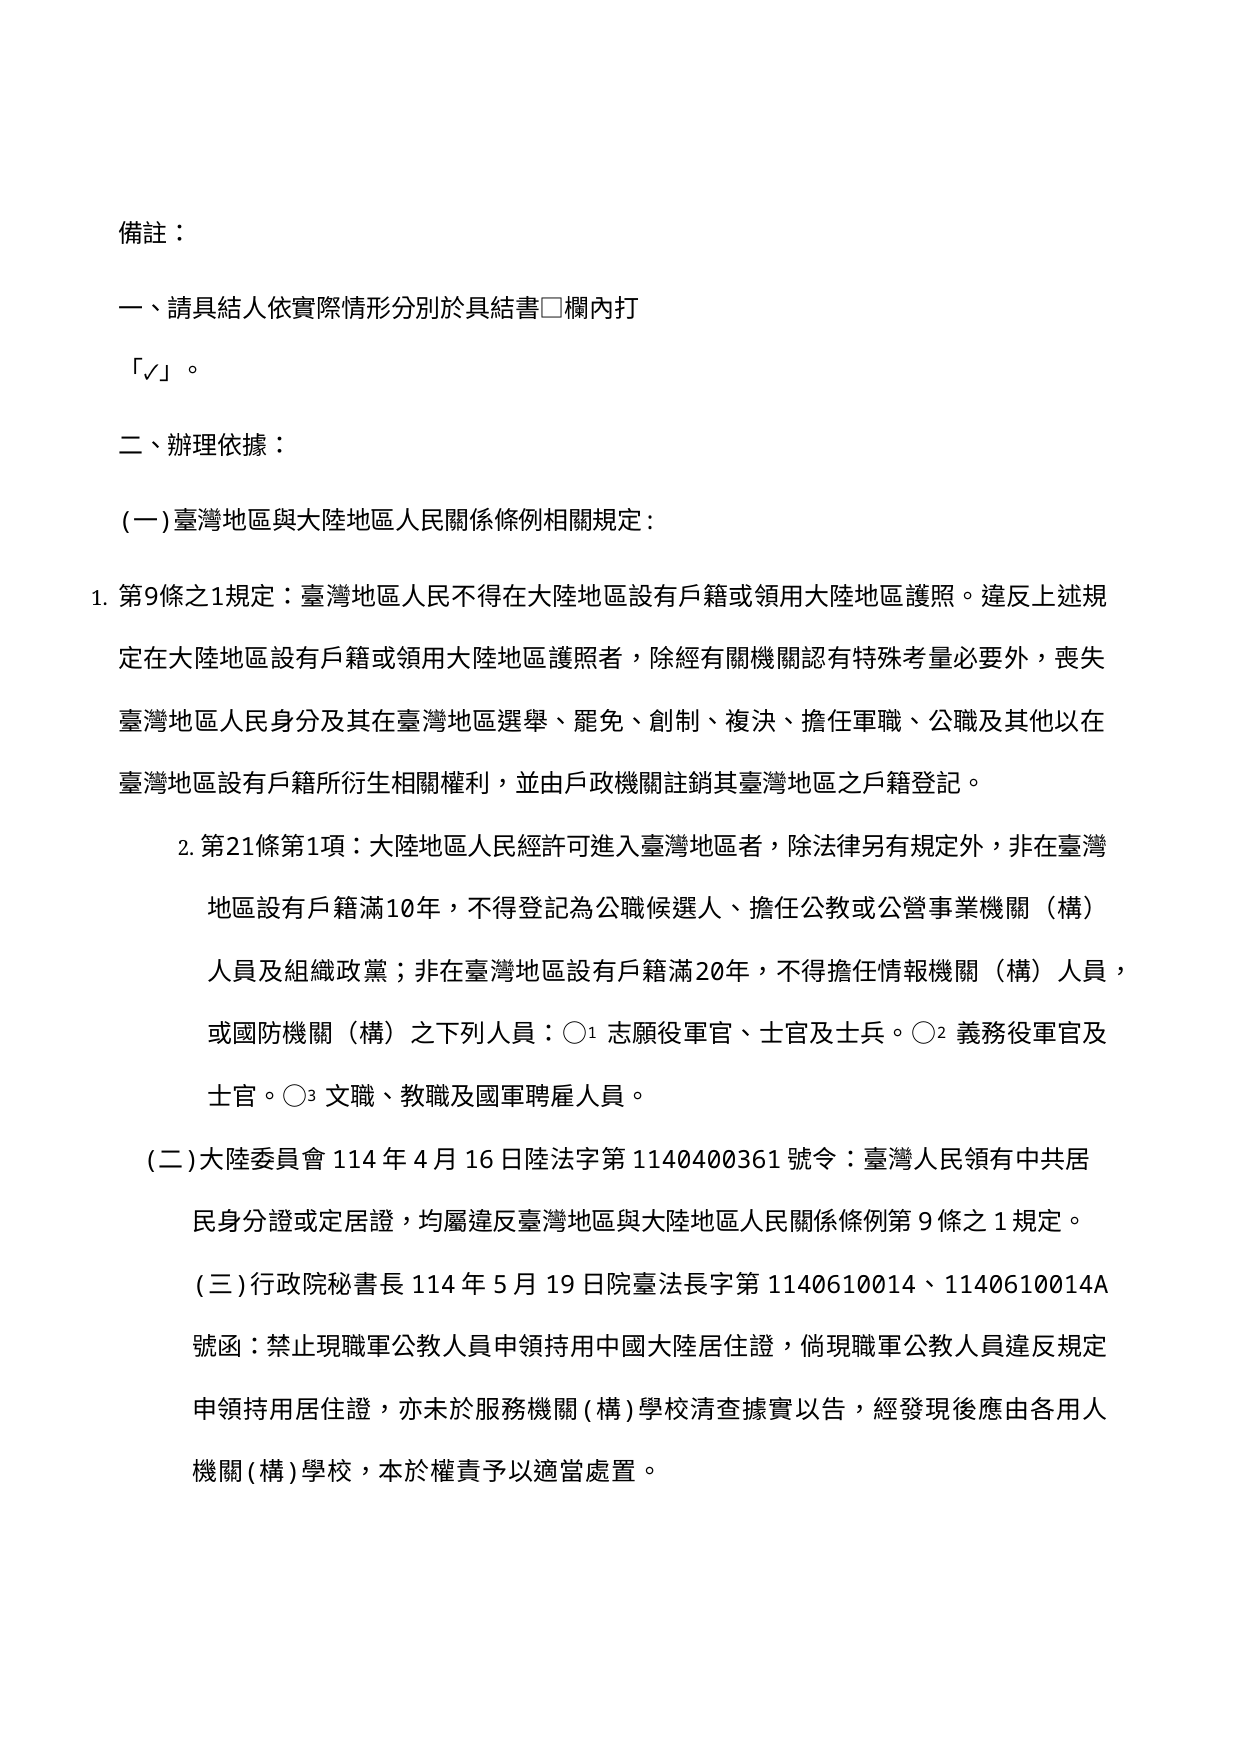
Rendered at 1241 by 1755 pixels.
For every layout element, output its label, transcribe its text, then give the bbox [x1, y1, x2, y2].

list 第9條之1規定：臺灣地區人民不得在大陸地區設有戶籍或領用大陸地區護照。違反上述規定在大陸地區設有戶籍或領用大陸地區護照者，除經有關機關認有特殊考量必要外，喪失臺灣地區人民身分及其在臺灣地區選舉、罷免、創制、複決、擔任軍職、公職及其他以在臺灣地區設有戶籍所衍生相關權利，並由戶政機關註銷其臺灣地區之戶籍登記。 [91, 553, 1108, 803]
text 一、請具結人依實際情形分別於具結書□欄內打「🗸」。 [118, 264, 689, 389]
text (二)大陸委員會114年4月16日陸法字第1140400361號令：臺灣人民領有中共居民身分證或定居證，均屬違反臺灣地區與大陸地區人民關係條例第9條之1規定。 [143, 1116, 1108, 1241]
text 備註： [118, 189, 1122, 252]
text (三)行政院秘書長114年5月19日院臺法長字第1140610014、1140610014A 號函：禁止現職軍公教人員申領持用中國大陸居住證，倘現職軍公教人員違反規定申領持用居住證，亦未於服務機關(構)學校清查據實以告，經發現後應由各用人機關(構)學校，本於權責予以適當處置。 [192, 1241, 1109, 1491]
text (一)臺灣地區與大陸地區人民關係條例相關規定: [118, 477, 1122, 539]
text 二、辦理依據： [118, 402, 689, 464]
list 第21條第1項：大陸地區人民經許可進入臺灣地區者，除法律另有規定外，非在臺灣地區設有戶籍滿10年，不得登記為公職候選人、擔任公教或公營事業機關（構）人員及組織政黨；非在臺灣地區設有戶籍滿20年，不得擔任情報機關（構）人員，或國防機關（構）之下列人員：○1 志願役軍官、士官及士兵。○2 義務役軍官及士官。○3 文職、教職及國軍聘雇人員。 [177, 803, 1108, 1115]
